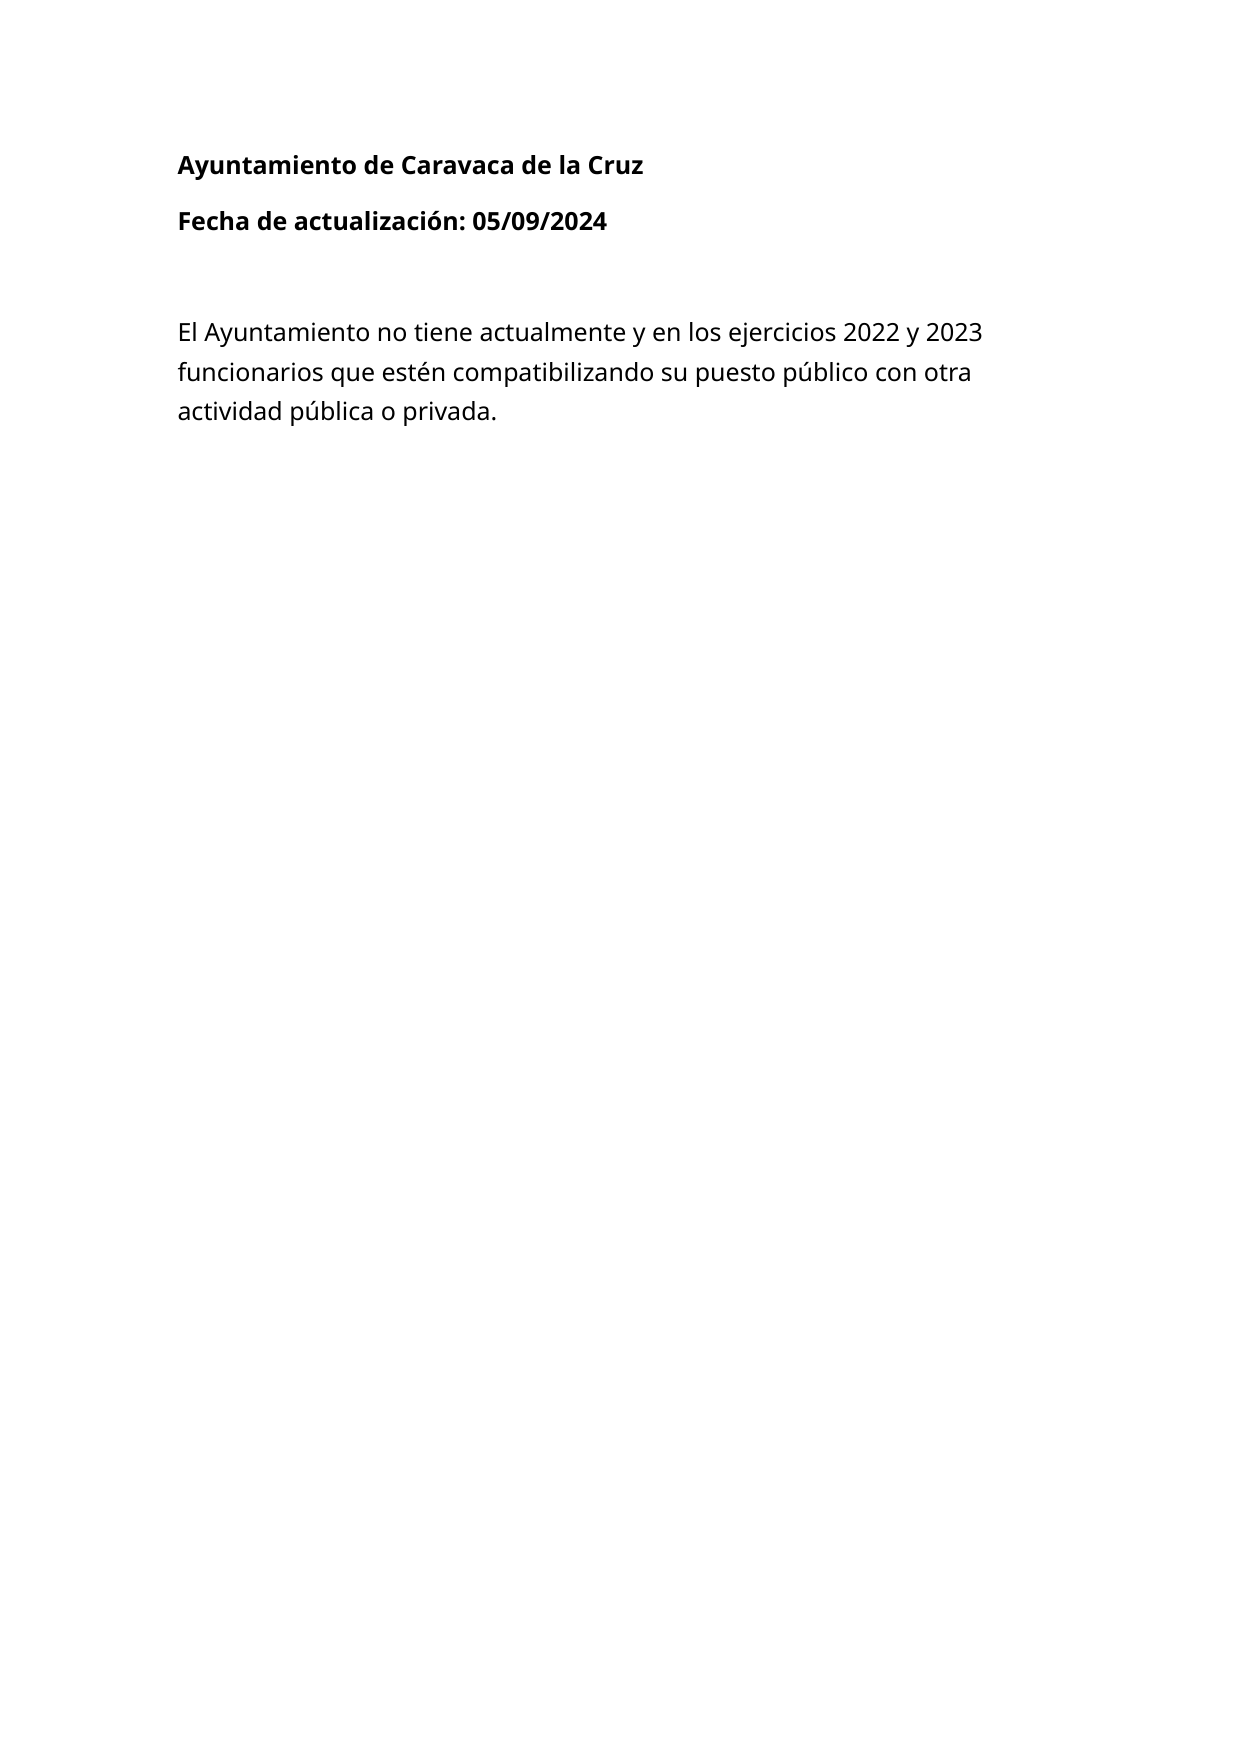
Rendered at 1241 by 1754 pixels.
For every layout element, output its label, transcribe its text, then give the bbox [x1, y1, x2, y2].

text Ayuntamiento de Caravaca de la Cruz [177, 148, 1063, 182]
text Fecha de actualización: 05/09/2024 [177, 203, 1063, 237]
text El Ayuntamiento no tiene actualmente y en los ejercicios 2022 y 2023 funcionarios que estén compatibilizando su puesto público con otra actividad pública o privada. [177, 315, 1063, 427]
